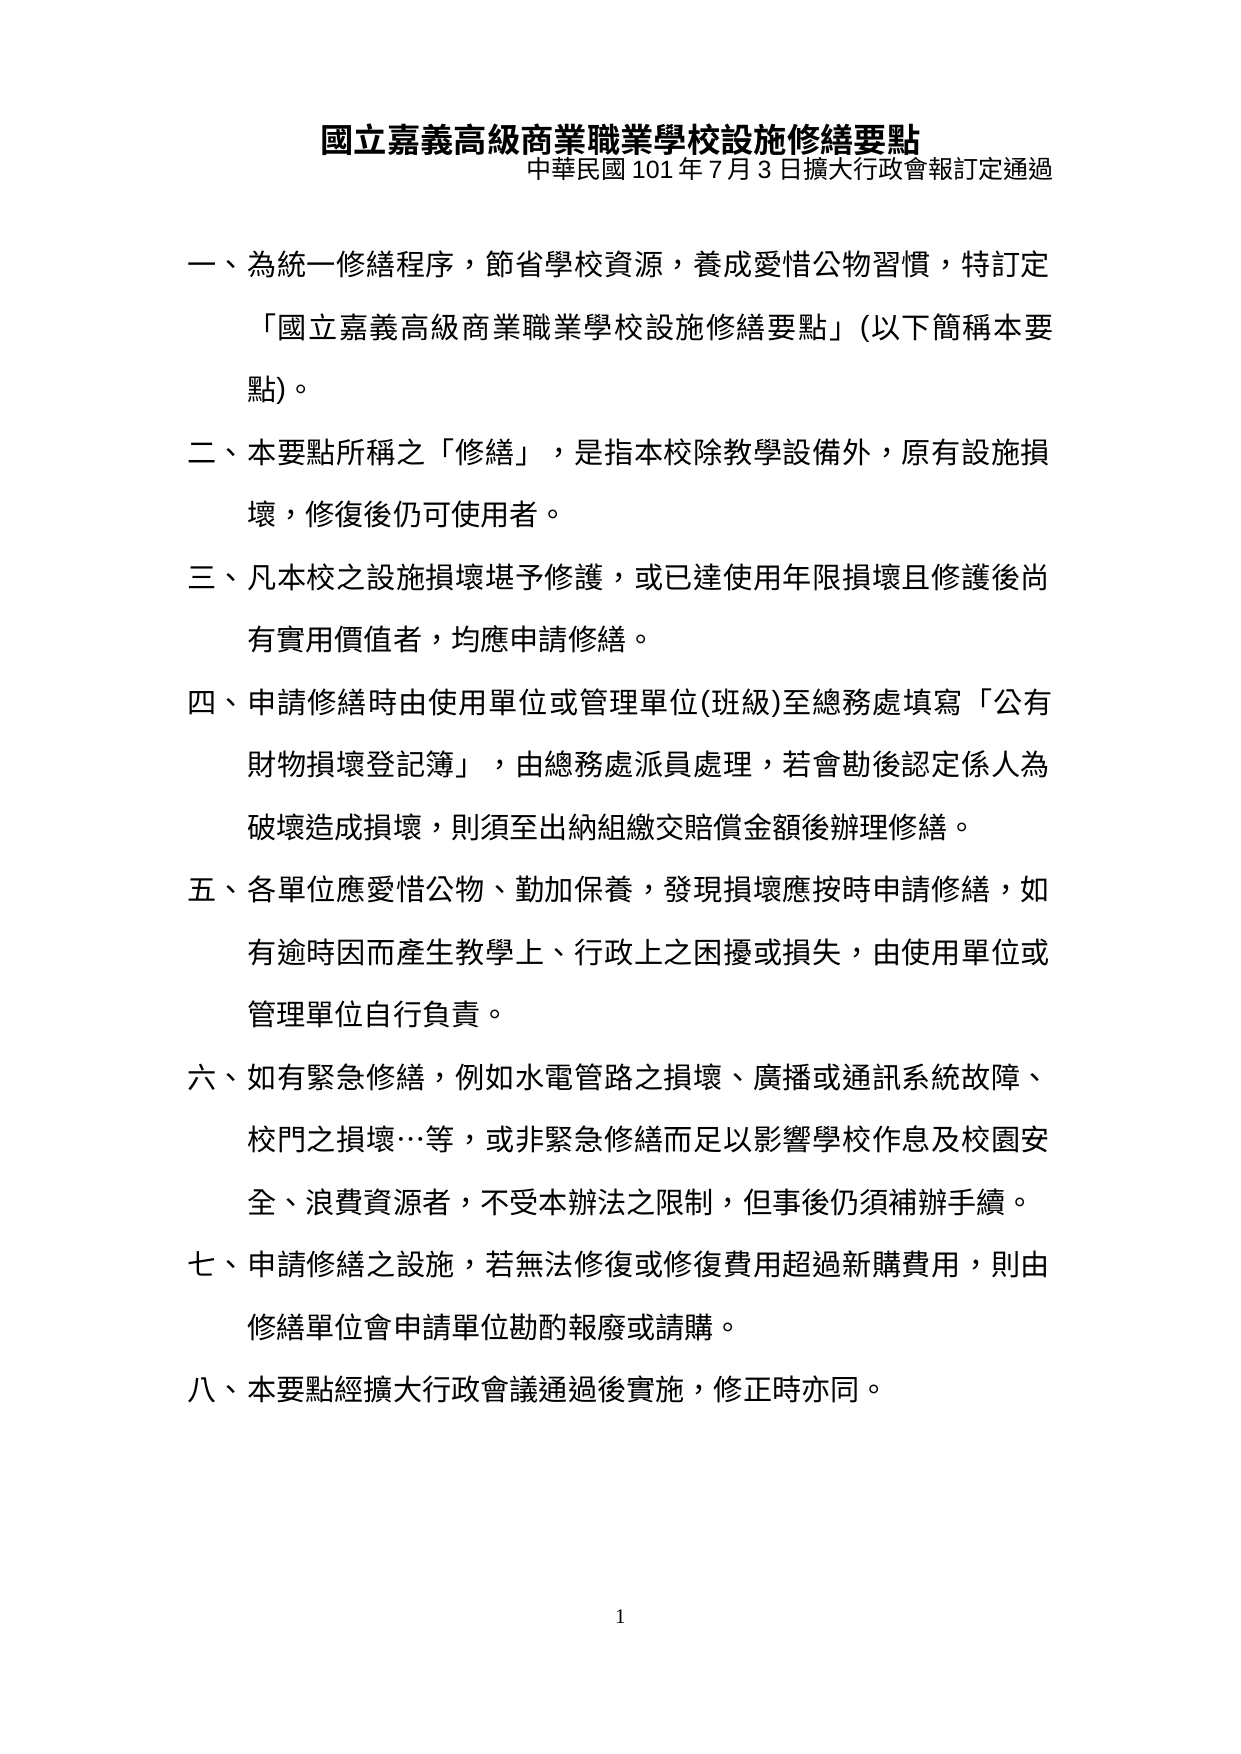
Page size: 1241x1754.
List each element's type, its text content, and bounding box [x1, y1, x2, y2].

text 五、 各單位應愛惜公物、勤加保養，發現損壞應按時申請修繕，如有逾時因而產生教學上、行政上之困擾或損失，由使用單位或管理單位自行負責。 [187, 846, 1053, 1034]
text 八、 本要點經擴大行政會議通過後實施，修正時亦同。 [187, 1346, 1053, 1409]
text 六、 如有緊急修繕，例如水電管路之損壞、廣播或通訊系統故障、校門之損壞…等，或非緊急修繕而足以影響學校作息及校園安全、浪費資源者，不受本辦法之限制，但事後仍須補辦手續。 [187, 1034, 1053, 1221]
text 四、 申請修繕時由使用單位或管理單位(班級)至總務處填寫「公有財物損壞登記簿」，由總務處派員處理，若會勘後認定係人為破壞造成損壞，則須至出納組繳交賠償金額後辦理修繕。 [187, 659, 1053, 846]
text 三、 凡本校之設施損壞堪予修護，或已達使用年限損壞且修護後尚有實用價值者，均應申請修繕。 [187, 534, 1053, 659]
text 中華民國101年7月3 日擴大行政會報訂定通過 [187, 159, 1053, 184]
text 一、 為統一修繕程序，節省學校資源，養成愛惜公物習慣，特訂定「國立嘉義高級商業職業學校設施修繕要點」(以下簡稱本要點)。 [187, 221, 1053, 409]
text 國立嘉義高級商業職業學校設施修繕要點 [187, 96, 1053, 159]
text 七、 申請修繕之設施，若無法修復或修復費用超過新購費用，則由修繕單位會申請單位勘酌報廢或請購。 [187, 1221, 1053, 1346]
text 二、 本要點所稱之「修繕」，是指本校除教學設備外，原有設施損壞，修復後仍可使用者。 [187, 409, 1053, 534]
